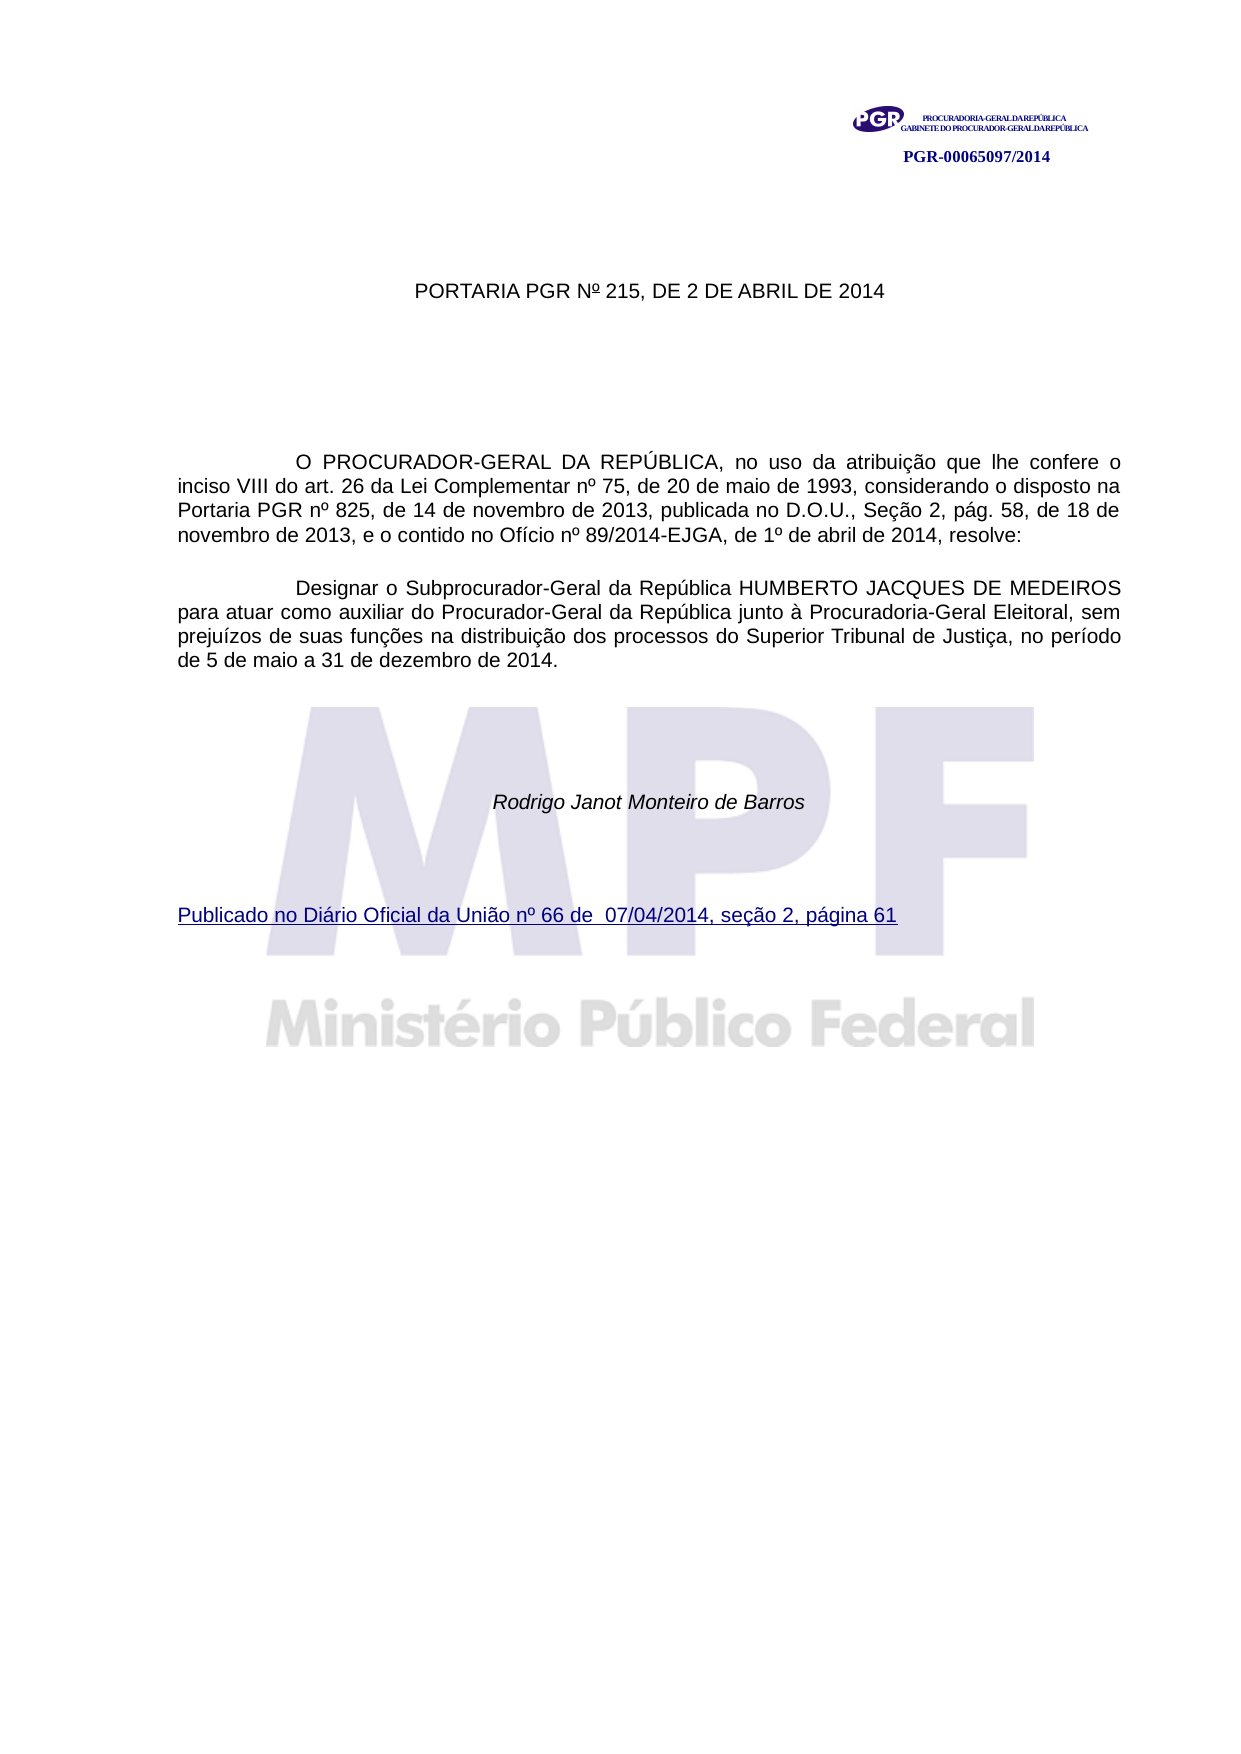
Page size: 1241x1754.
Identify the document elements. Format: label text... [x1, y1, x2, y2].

picture [266, 707, 1034, 790]
text O PROCURADOR-GERAL DA REPÚBLICA, no uso da atribuição que lhe confere o inciso VIII do art. 26 da Lei Complementar nº 75, de 20 de maio de 1993, considerando o disposto na Portaria PGR nº 825, de 14 de novembro de 2013, publicada no D.O.U., Seção 2, pág. 58, de 18 de novembro de 2013, e o contido no Ofício nº 89/2014-EJGA, de 1º de abril de 2014, resolve: [177, 450, 1122, 547]
text PGR-00065097/2014 [863, 143, 1089, 168]
picture [266, 814, 1034, 903]
picture [266, 927, 1034, 1047]
text Rodrigo Janot Monteiro de Barros [177, 790, 1122, 814]
text PORTARIA PGR Nº 215, DE 2 DE ABRIL DE 2014 [177, 279, 1122, 303]
text Publicado no Diário Oficial da União nº 66 de 07/04/2014, seção 2, página 61 [177, 903, 1122, 927]
picture [853, 106, 904, 132]
text Designar o Subprocurador-Geral da República HUMBERTO JACQUES DE MEDEIROS para atuar como auxiliar do Procurador-Geral da República junto à Procuradoria-Geral Eleitoral, sem prejuízos de suas funções na distribuição dos processos do Superior Tribunal de Justiça, no período de 5 de maio a 31 de dezembro de 2014. [177, 576, 1122, 672]
